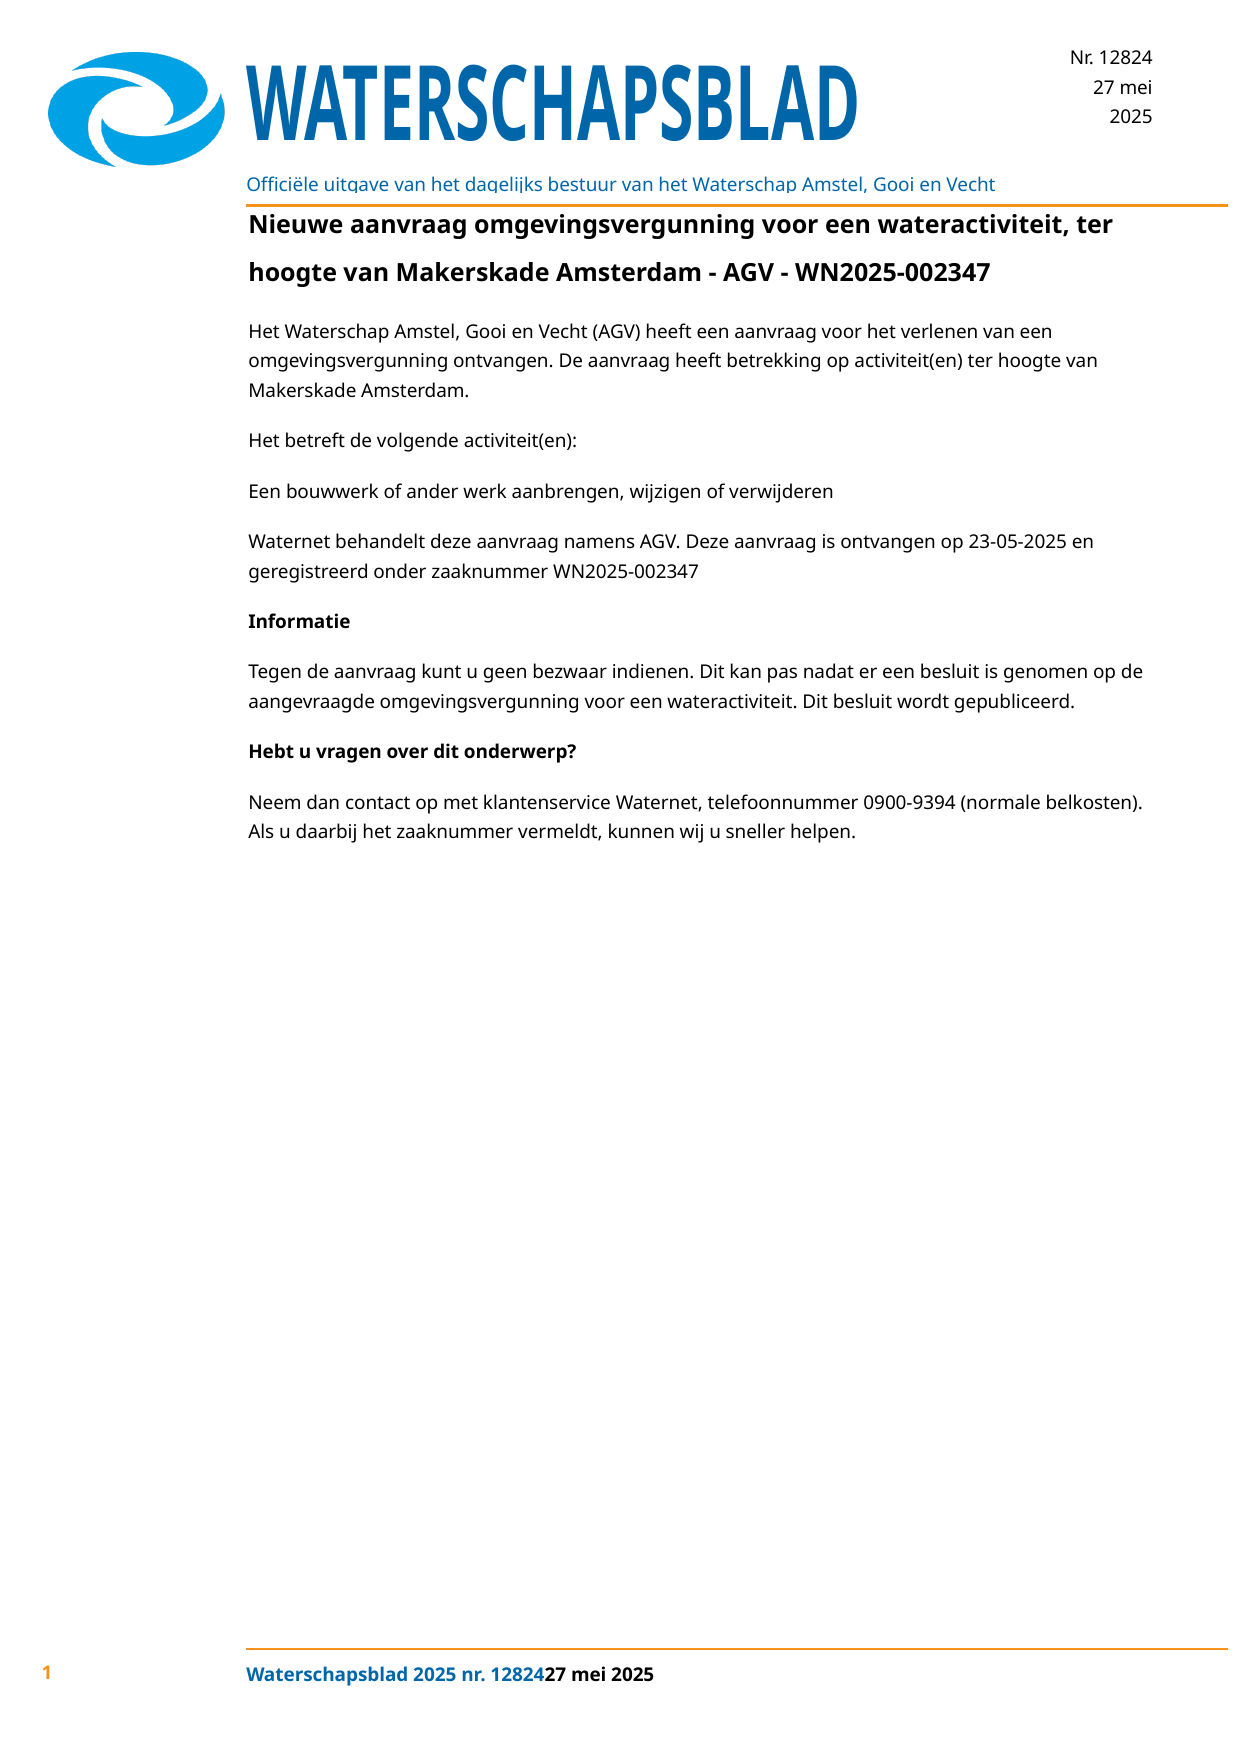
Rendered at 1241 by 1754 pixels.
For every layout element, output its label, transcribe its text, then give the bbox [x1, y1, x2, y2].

text Het Waterschap Amstel, Gooi en Vecht (AGV) heeft een aanvraag voor het verlenen van een omgevingsvergunning ontvangen. De aanvraag heeft betrekking op activiteit(en) ter hoogte van Makerskade Amsterdam. [248, 318, 1152, 403]
text Nieuwe aanvraag omgevingsvergunning voor een wateractiviteit, ter hoogte van Makerskade Amsterdam - AGV - WN2025-002347 [248, 207, 1152, 288]
text Neem dan contact op met klantenservice Waternet, telefoonnummer 0900-9394 (normale belkosten). Als u daarbij het zaaknummer vermeldt, kunnen wij u sneller helpen. [248, 789, 1152, 844]
text Informatie [248, 608, 1152, 634]
text Het betreft de volgende activiteit(en): [248, 427, 1152, 453]
text Een bouwwerk of ander werk aanbrengen, wijzigen of verwijderen [248, 478, 1152, 504]
picture [41, 47, 231, 172]
text Tegen de aanvraag kunt u geen bezwaar indienen. Dit kan pas nadat er een besluit is genomen op de aangevraagde omgevingsvergunning voor een wateractiviteit. Dit besluit wordt gepubliceerd. [248, 659, 1152, 714]
text Waternet behandelt deze aanvraag namens AGV. Deze aanvraag is ontvangen op 23-05-2025 en geregistreerd onder zaaknummer WN2025-002347 [248, 528, 1152, 584]
text Hebt u vragen over dit onderwerp? [248, 739, 1152, 764]
